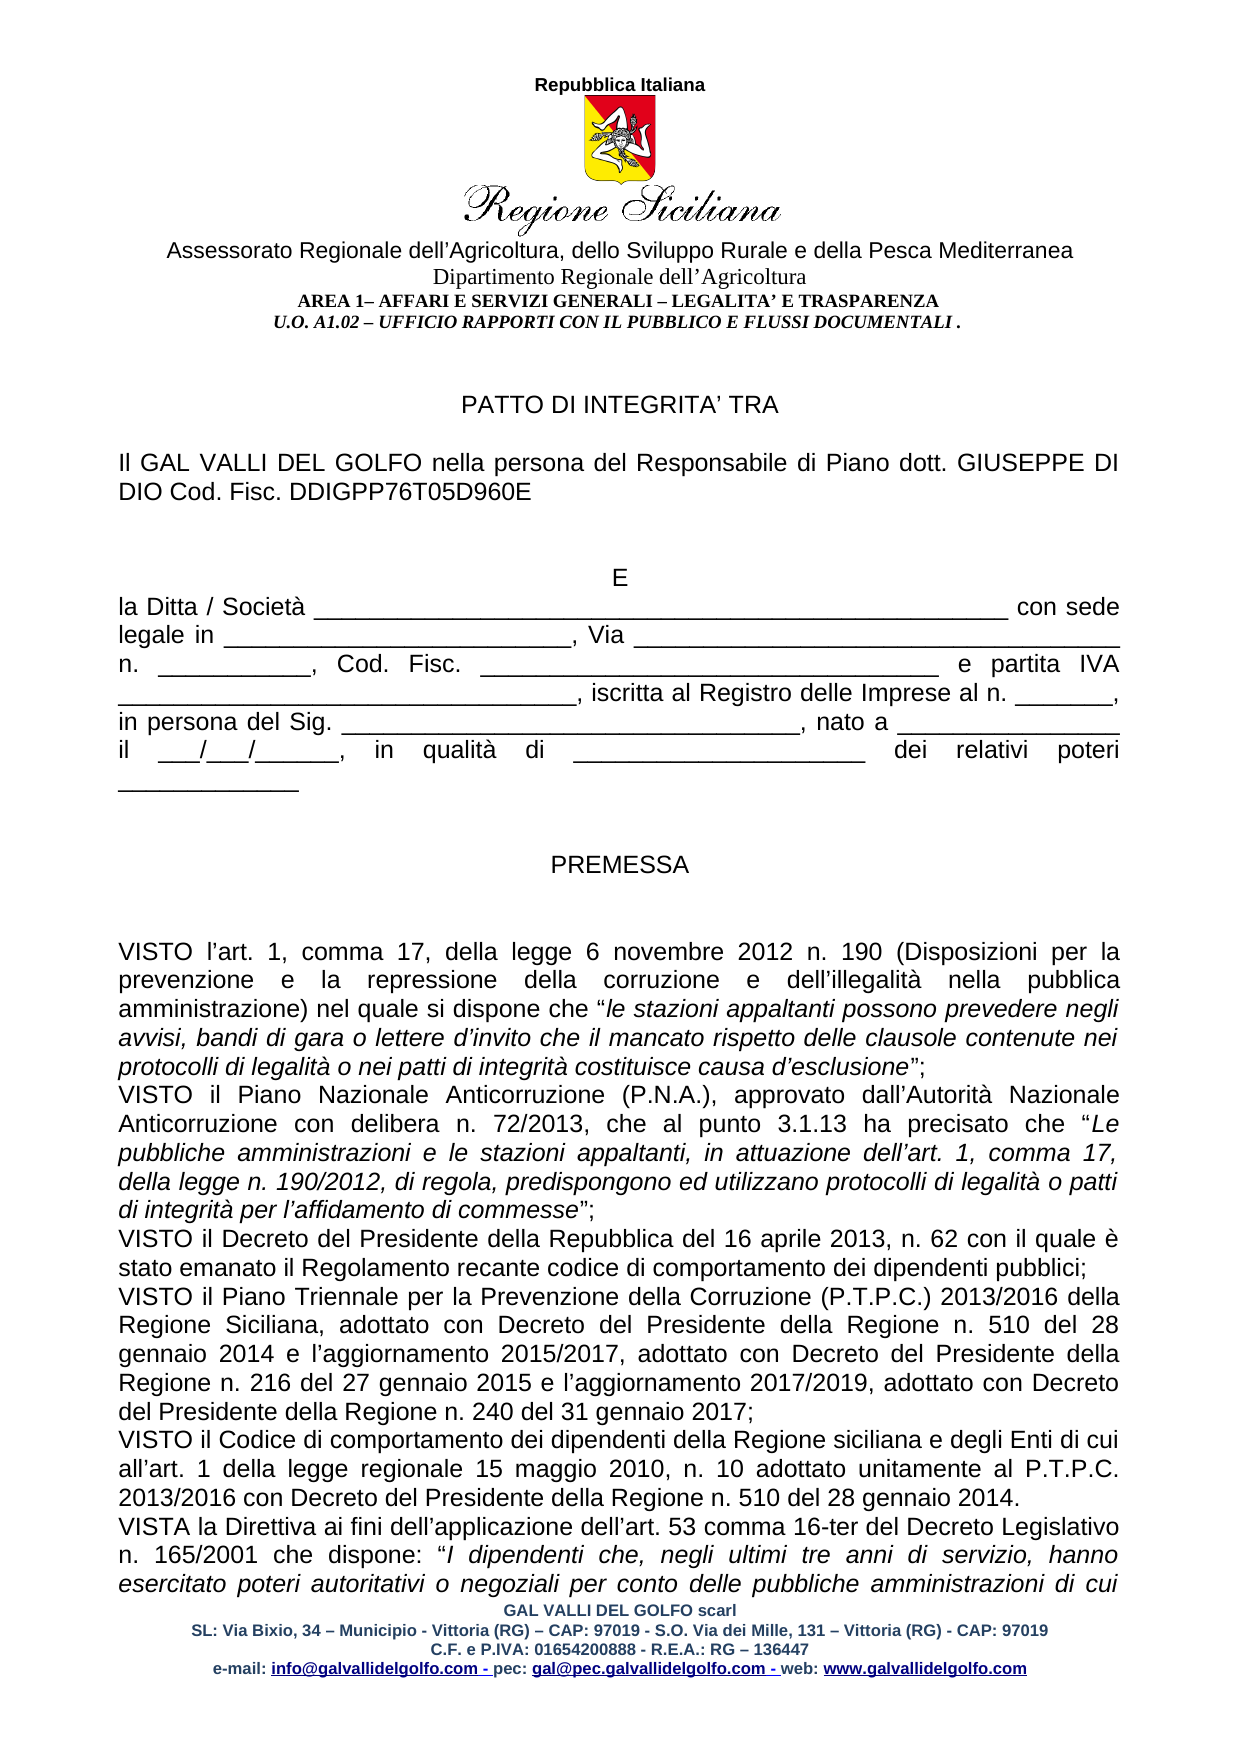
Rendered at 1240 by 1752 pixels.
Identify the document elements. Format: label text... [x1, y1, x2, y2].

text Repubblica Italiana [118, 74, 1122, 95]
text AREA 1– AFFARI E SERVIZI GENERALI – LEGALITA’ E TRASPARENZA [118, 290, 1118, 311]
text Assessorato Regionale dell’Agricoltura, dello Sviluppo Rurale e della Pesca Mediterranea [118, 237, 1122, 263]
text Il GAL VALLI DEL GOLFO nella persona del Responsabile di Piano dott. GIUSEPPE DI DIO Cod. Fisc. DDIGPP76T05D960E [118, 448, 1122, 505]
text VISTO il Codice di comportamento dei dipendenti della Regione siciliana e degli Enti di cui all’art. 1 della legge regionale 15 maggio 2010, n. 10 adottato unitamente al P.T.P.C. 2013/2016 con Decreto del Presidente della Regione n. 510 del 28 gennaio 2014. [118, 1425, 1122, 1512]
text PREMESSA [118, 850, 1122, 879]
text Dipartimento Regionale dell’Agricoltura [118, 263, 1122, 290]
text VISTO l’art. 1, comma 17, della legge 6 novembre 2012 n. 190 (Disposizioni per la prevenzione e la repressione della corruzione e dell’illegalità nella pubblica amministrazione) nel quale si dispone che “le stazioni appaltanti possono prevedere negli avvisi, bandi di gara o lettere d’invito che il mancato rispetto delle clausole contenute nei protocolli di legalità o nei patti di integrità costituisce causa d’esclusione”; [118, 937, 1122, 1080]
text PATTO DI INTEGRITA’ TRA [118, 390, 1122, 419]
text U.O. A1.02 – UFFICIO RAPPORTI CON IL PUBBLICO E FLUSSI DOCUMENTALI . [118, 311, 1118, 333]
text la Ditta / Società __________________________________________________ con sede legale in _________________________, Via ___________________________________ n. ___________, Cod. Fisc. _________________________________ e partita IVA _________________________________, iscritta al Registro delle Imprese al n. _______, in persona del Sig. _________________________________, nato a ________________ il ___/___/______, in qualità di _____________________ dei relativi poteri _____________ [118, 592, 1122, 793]
text VISTO il Piano Nazionale Anticorruzione (P.N.A.), approvato dall’Autorità Nazionale Anticorruzione con delibera n. 72/2013, che al punto 3.1.13 ha precisato che “Le pubbliche amministrazioni e le stazioni appaltanti, in attuazione dell’art. 1, comma 17, della legge n. 190/2012, di regola, predispongono ed utilizzano protocolli di legalità o patti di integrità per l’affidamento di commesse”; [118, 1080, 1122, 1224]
text E [118, 563, 1122, 592]
text VISTO il Decreto del Presidente della Repubblica del 16 aprile 2013, n. 62 con il quale è stato emanato il Regolamento recante codice di comportamento dei dipendenti pubblici; [118, 1224, 1122, 1282]
text VISTO il Piano Triennale per la Prevenzione della Corruzione (P.T.P.C.) 2013/2016 della Regione Siciliana, adottato con Decreto del Presidente della Regione n. 510 del 28 gennaio 2014 e l’aggiornamento 2015/2017, adottato con Decreto del Presidente della Regione n. 216 del 27 gennaio 2015 e l’aggiornamento 2017/2019, adottato con Decreto del Presidente della Regione n. 240 del 31 gennaio 2017; [118, 1282, 1122, 1425]
text VISTA la Direttiva ai fini dell’applicazione dell’art. 53 comma 16-ter del Decreto Legislativo n. 165/2001 che dispone: “I dipendenti che, negli ultimi tre anni di servizio, hanno esercitato poteri autoritativi o negoziali per conto delle pubbliche amministrazioni di cui [118, 1512, 1122, 1598]
